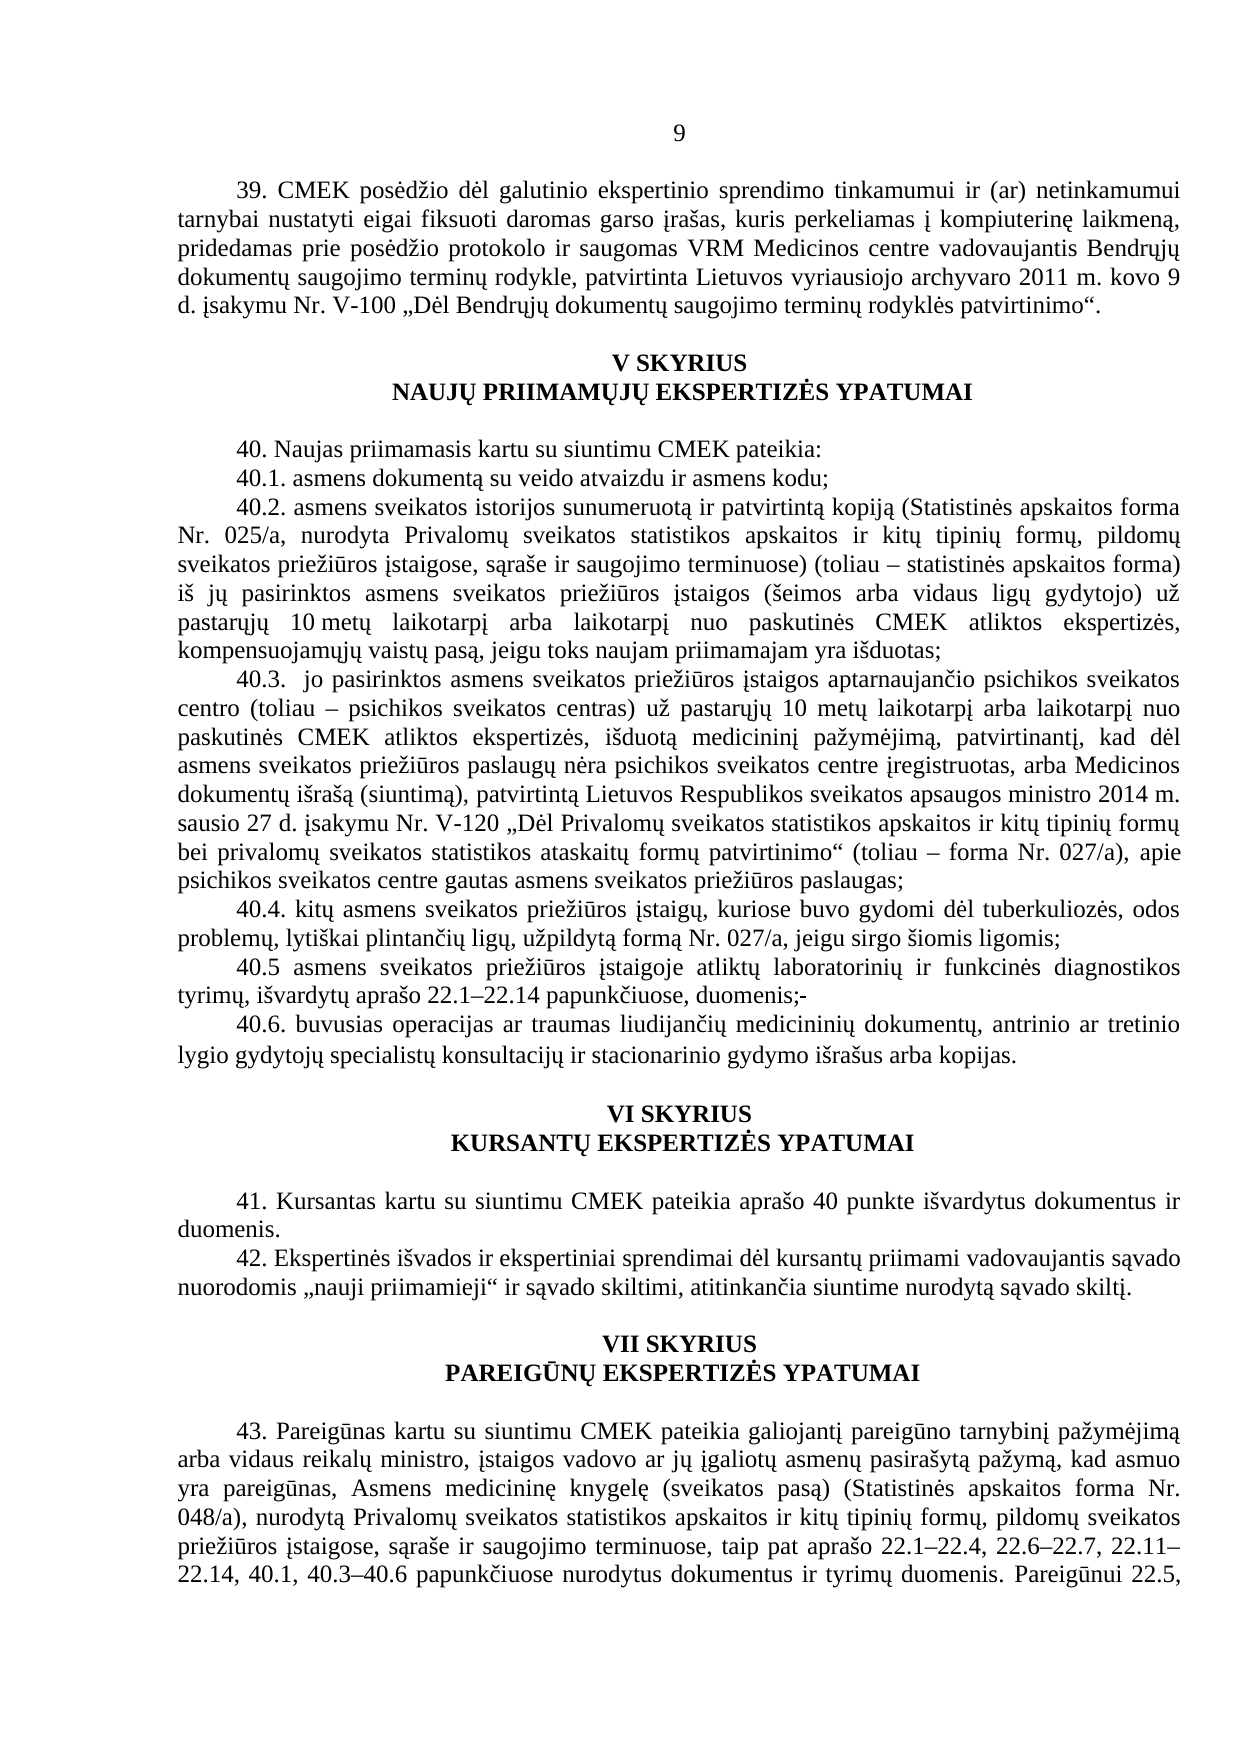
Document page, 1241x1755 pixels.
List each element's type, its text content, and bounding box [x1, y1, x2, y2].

text 43. Pareigūnas kartu su siuntimu CMEK pateikia galiojantį pareigūno tarnybinį pažymėjimą arba vidaus reikalų ministro, įstaigos vadovo ar jų įgaliotų asmenų pasirašytą pažymą, kad asmuo yra pareigūnas, Asmens medicininę knygelę (sveikatos pasą) (Statistinės apskaitos forma Nr. 048/a), nurodytą Privalomų sveikatos statistikos apskaitos ir kitų tipinių formų, pildomų sveikatos priežiūros įstaigose, sąraše ir saugojimo terminuose, taip pat aprašo 22.1–22.4, 22.6–22.7, 22.11–22.14, 40.1, 40.3–40.6 papunkčiuose nurodytus dokumentus ir tyrimų duomenis. Pareigūnui 22.5, [177, 1416, 1181, 1588]
text 39. CMEK posėdžio dėl galutinio ekspertinio sprendimo tinkamumui ir (ar) netinkamumui tarnybai nustatyti eigai fiksuoti daromas garso įrašas, kuris perkeliamas į kompiuterinę laikmeną, pridedamas prie posėdžio protokolo ir saugomas VRM Medicinos centre vadovaujantis Bendrųjų dokumentų saugojimo terminų rodykle, patvirtinta Lietuvos vyriausiojo archyvaro 2011 m. kovo 9 d. įsakymu Nr. V-100 „Dėl Bendrųjų dokumentų saugojimo terminų rodyklės patvirtinimo“. [177, 176, 1181, 319]
text 40.4. kitų asmens sveikatos priežiūros įstaigų, kuriose buvo gydomi dėl tuberkuliozės, odos problemų, lytiškai plintančių ligų, užpildytą formą Nr. 027/a, jeigu sirgo šiomis ligomis; [177, 894, 1181, 952]
text VII SKYRIUS [177, 1329, 1181, 1358]
text PAREIGŪNŲ EKSPERTIZĖS YPATUMAI [177, 1358, 1181, 1387]
text 40.6. buvusias operacijas ar traumas liudijančių medicininių dokumentų, antrinio ar tretinio lygio gydytojų specialistų konsultacijų ir stacionarinio gydymo išrašus arba kopijas. [177, 1009, 1181, 1069]
text 40.3. jo pasirinktos asmens sveikatos priežiūros įstaigos aptarnaujančio psichikos sveikatos centro (toliau – psichikos sveikatos centras) už pastarųjų 10 metų laikotarpį arba laikotarpį nuo paskutinės CMEK atliktos ekspertizės, išduotą medicininį pažymėjimą, patvirtinantį, kad dėl asmens sveikatos priežiūros paslaugų nėra psichikos sveikatos centre įregistruotas, arba Medicinos dokumentų išrašą (siuntimą), patvirtintą Lietuvos Respublikos sveikatos apsaugos ministro 2014 m. sausio 27 d. įsakymu Nr. V-120 „Dėl Privalomų sveikatos statistikos apskaitos ir kitų tipinių formų bei privalomų sveikatos statistikos ataskaitų formų patvirtinimo“ (toliau – forma Nr. 027/a), apie psichikos sveikatos centre gautas asmens sveikatos priežiūros paslaugas; [177, 664, 1181, 894]
text 40.2. asmens sveikatos istorijos sunumeruotą ir patvirtintą kopiją (Statistinės apskaitos forma Nr. 025/a, nurodyta Privalomų sveikatos statistikos apskaitos ir kitų tipinių formų, pildomų sveikatos priežiūros įstaigose, sąraše ir saugojimo terminuose) (toliau – statistinės apskaitos forma) iš jų pasirinktos asmens sveikatos priežiūros įstaigos (šeimos arba vidaus ligų gydytojo) už pastarųjų 10 metų laikotarpį arba laikotarpį nuo paskutinės CMEK atliktos ekspertizės, kompensuojamųjų vaistų pasą, jeigu toks naujam priimamajam yra išduotas; [177, 492, 1181, 664]
text NAUJŲ PRIIMAMŲJŲ EKSPERTIZĖS YPATUMAI [177, 377, 1181, 406]
text 40. Naujas priimamasis kartu su siuntimu CMEK pateikia: [177, 434, 1181, 463]
text 40.5 asmens sveikatos priežiūros įstaigoje atliktų laboratorinių ir funkcinės diagnostikos tyrimų, išvardytų aprašo 22.1–22.14 papunkčiuose, duomenis; [177, 952, 1181, 1009]
text 40.1. asmens dokumentą su veido atvaizdu ir asmens kodu; [177, 463, 1181, 492]
text KURSANTŲ EKSPERTIZĖS YPATUMAI [177, 1128, 1181, 1157]
text 41. Kursantas kartu su siuntimu CMEK pateikia aprašo 40 punkte išvardytus dokumentus ir duomenis. [177, 1186, 1181, 1243]
text V SKYRIUS [177, 348, 1181, 377]
text VI SKYRIUS [177, 1099, 1181, 1128]
text 42. Ekspertinės išvados ir ekspertiniai sprendimai dėl kursantų priimami vadovaujantis sąvado nuorodomis „nauji priimamieji“ ir sąvado skiltimi, atitinkančia siuntime nurodytą sąvado skiltį. [177, 1243, 1181, 1301]
